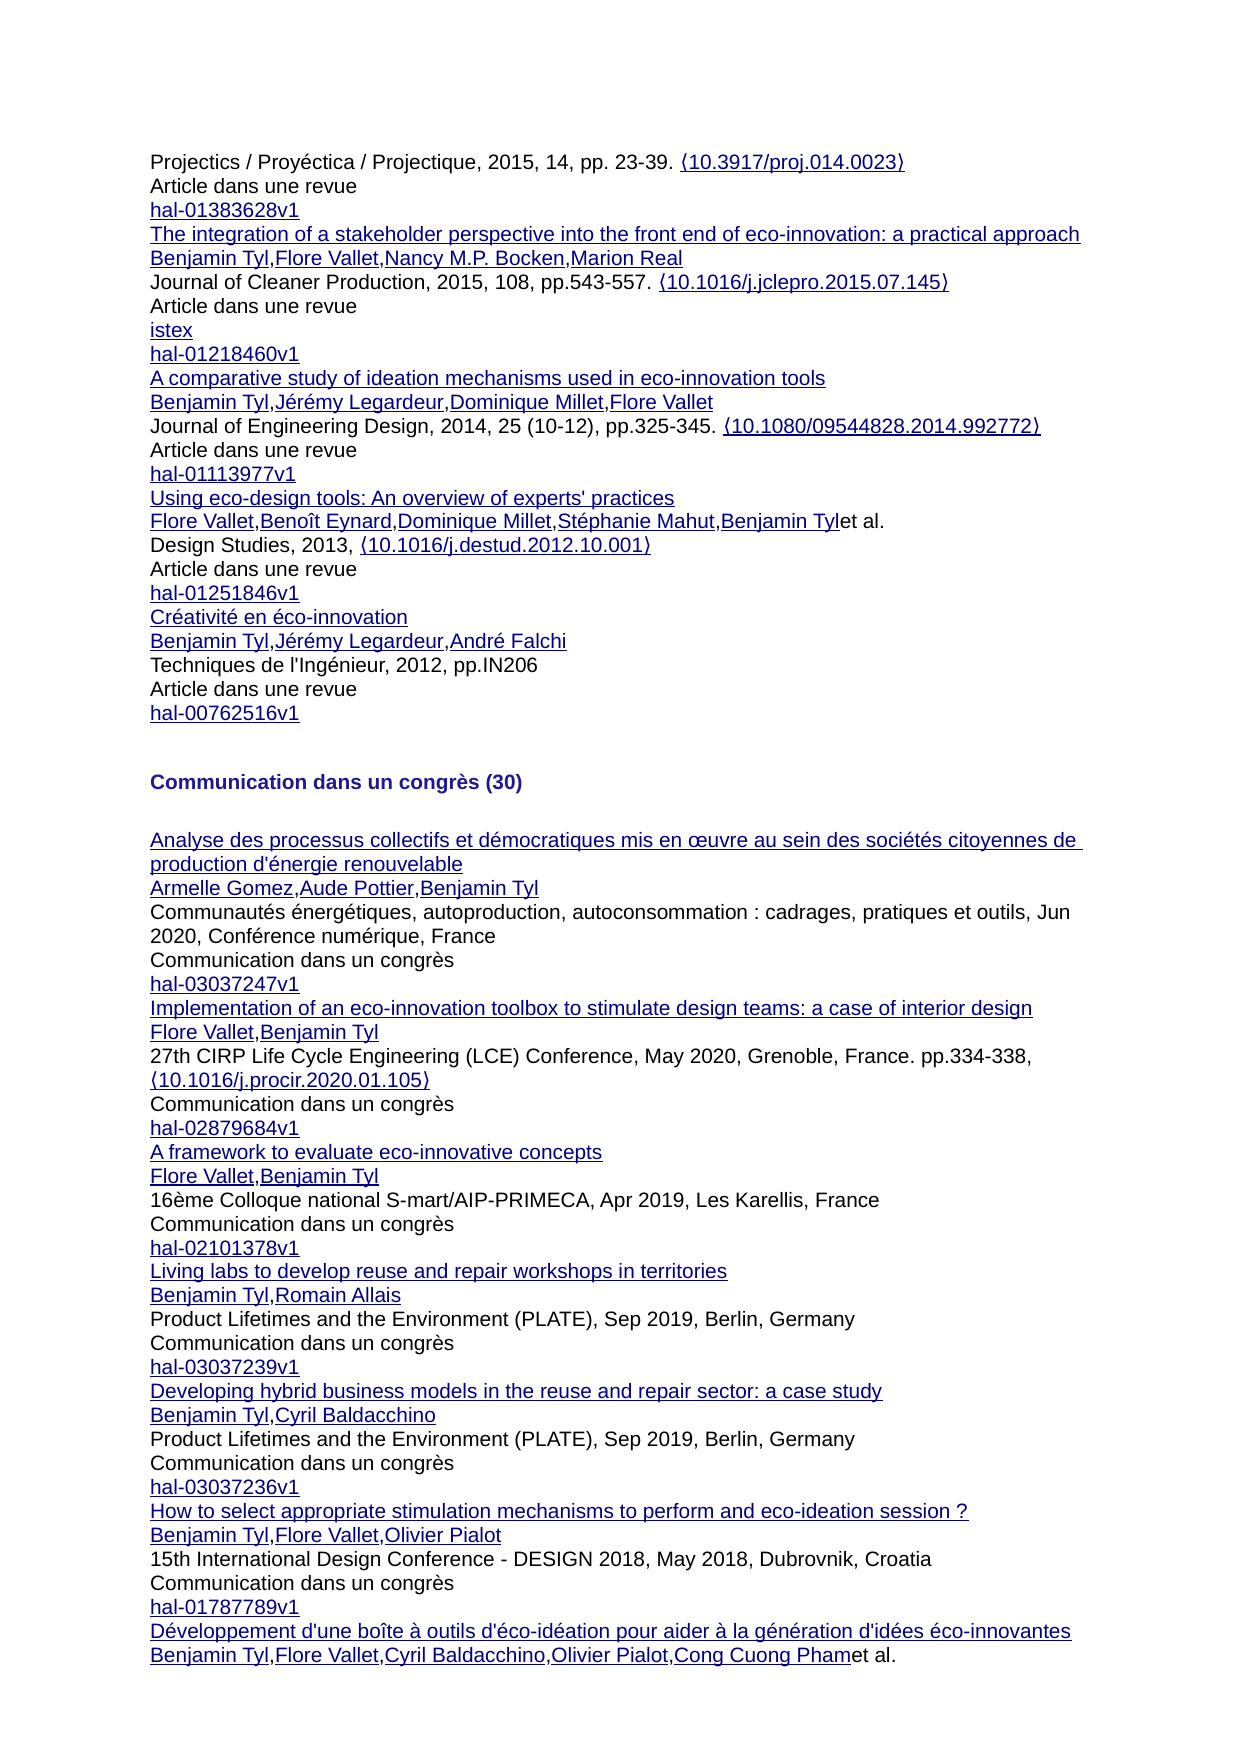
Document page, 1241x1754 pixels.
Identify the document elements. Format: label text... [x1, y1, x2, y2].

subtitle Communication dans un congrès (30) [150, 770, 1090, 794]
table_cell Living labs to develop reuse and repair workshops in territories Benjamin Tyl,Romain Allais Product Lifetimes and the Environment (PLATE), Sep 2019, Berlin, Germany Communication dans un congrès hal-03037239v1 [150, 1259, 1090, 1379]
table_cell Developing hybrid business models in the reuse and repair sector: a case study Benjamin Tyl,Cyril Baldacchino Product Lifetimes and the Environment (PLATE), Sep 2019, Berlin, Germany Communication dans un congrès hal-03037236v1 [150, 1379, 1090, 1499]
table_cell A comparative study of ideation mechanisms used in eco-innovation tools Benjamin Tyl,Jérémy Legardeur,Dominique Millet,Flore Vallet Journal of Engineering Design, 2014, 25 (10-12), pp.325-345. ⟨10.1080/09544828.2014.992772⟩ Article dans une revue hal-01113977v1 [150, 366, 1090, 485]
table_cell The integration of a stakeholder perspective into the front end of eco-innovation: a practical approach Benjamin Tyl,Flore Vallet,Nancy M.P. Bocken,Marion Real Journal of Cleaner Production, 2015, 108, pp.543-557. ⟨10.1016/j.jclepro.2015.07.145⟩ Article dans une revue istex hal-01218460v1 [150, 222, 1090, 366]
table_cell Projectics / Proyéctica / Projectique, 2015, 14, pp. 23-39. ⟨10.3917/proj.014.0023⟩ Article dans une revue hal-01383628v1 [150, 150, 1090, 222]
table_cell Using eco-design tools: An overview of experts' practices Flore Vallet,Benoît Eynard,Dominique Millet,Stéphanie Mahut,Benjamin Tylet al. Design Studies, 2013, ⟨10.1016/j.destud.2012.10.001⟩ Article dans une revue hal-01251846v1 [150, 485, 1090, 605]
table_cell A framework to evaluate eco-innovative concepts Flore Vallet,Benjamin Tyl 16ème Colloque national S-mart/AIP-PRIMECA, Apr 2019, Les Karellis, France Communication dans un congrès hal-02101378v1 [150, 1140, 1090, 1259]
table_cell Développement d'une boîte à outils d'éco-idéation pour aider à la génération d'idées éco-innovantes Benjamin Tyl,Flore Vallet,Cyril Baldacchino,Olivier Pialot,Cong Cuong Phamet al. [150, 1619, 1090, 1667]
table_header Analyse des processus collectifs et démocratiques mis en œuvre au sein des sociétés citoyennes de production d'énergie renouvelable Armelle Gomez,Aude Pottier,Benjamin Tyl Communautés énergétiques, autoproduction, autoconsommation : cadrages, pratiques et outils, Jun 2020, Conférence numérique, France Communication dans un congrès hal-03037247v1 [150, 828, 1090, 996]
table_cell Implementation of an eco-innovation toolbox to stimulate design teams: a case of interior design Flore Vallet,Benjamin Tyl 27th CIRP Life Cycle Engineering (LCE) Conference, May 2020, Grenoble, France. pp.334-338, ⟨10.1016/j.procir.2020.01.105⟩ Communication dans un congrès hal-02879684v1 [150, 996, 1090, 1139]
table_cell Créativité en éco-innovation Benjamin Tyl,Jérémy Legardeur,André Falchi Techniques de l'Ingénieur, 2012, pp.IN206 Article dans une revue hal-00762516v1 [150, 605, 1090, 725]
table_cell How to select appropriate stimulation mechanisms to perform and eco-ideation session ? Benjamin Tyl,Flore Vallet,Olivier Pialot 15th International Design Conference - DESIGN 2018, May 2018, Dubrovnik, Croatia Communication dans un congrès hal-01787789v1 [150, 1499, 1090, 1619]
